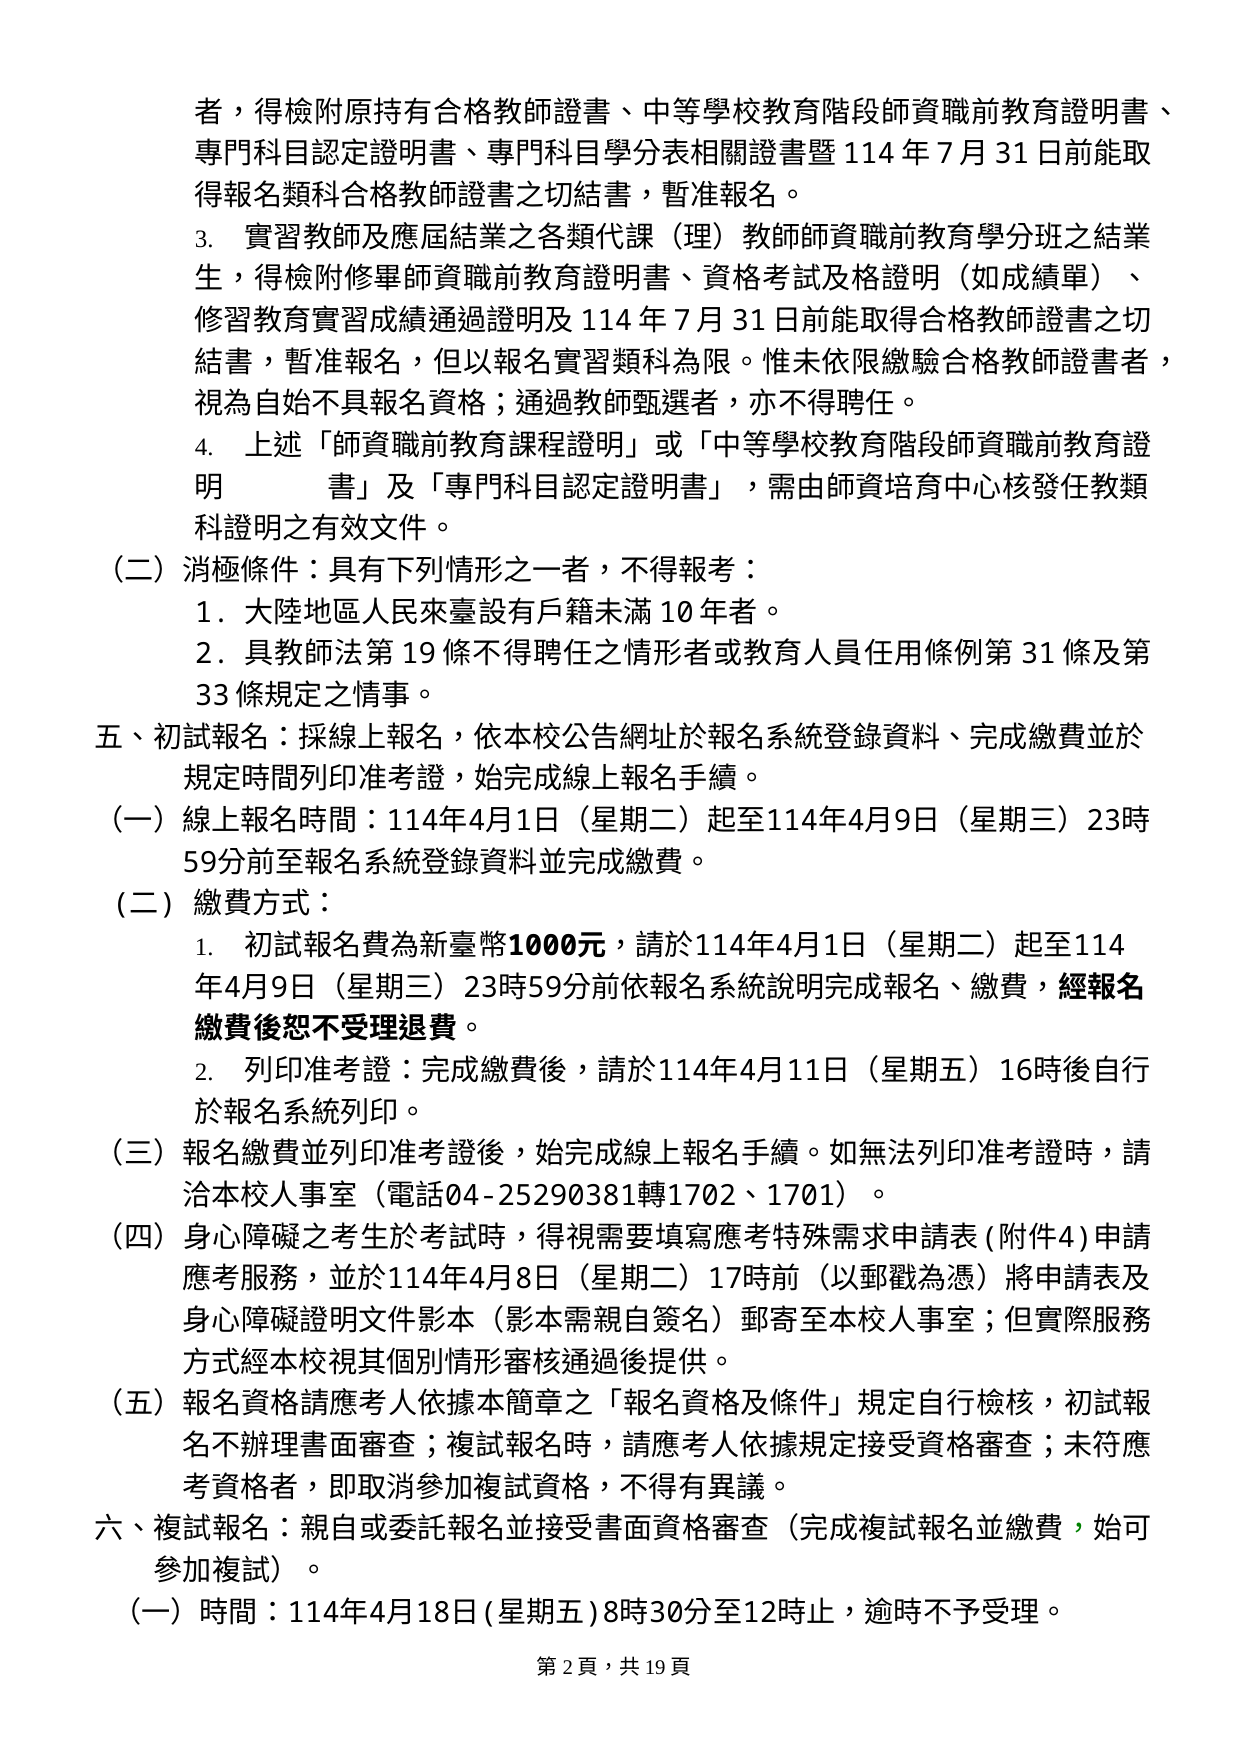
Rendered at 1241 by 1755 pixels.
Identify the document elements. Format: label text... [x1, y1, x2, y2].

list 大陸地區人民來臺設有戶籍未滿10年者。 [194, 589, 1152, 630]
text 五、初試報名：採線上報名，依本校公告網址於報名系統登錄資料、完成繳費並於規定時間列印准考證，始完成線上報名手續。 [94, 714, 1152, 797]
text （一）時間：114年4月18日(星期五)8時30分至12時止，逾時不予受理。 [94, 1589, 1152, 1630]
text （四）身心障礙之考生於考試時，得視需要填寫應考特殊需求申請表(附件4)申請應考服務，並於114年4月8日（星期二）17時前（以郵戳為憑）將申請表及身心障礙證明文件影本（影本需親自簽名）郵寄至本校人事室；但實際服務方式經本校視其個別情形審核通過後提供。 [94, 1214, 1152, 1380]
list 上述「師資職前教育課程證明」或「中等學校教育階段師資職前教育證明 書」及「專門科目認定證明書」，需由師資培育中心核發任教類科證明之有效文件。 [194, 422, 1152, 547]
text （五）報名資格請應考人依據本簡章之「報名資格及條件」規定自行檢核，初試報名不辦理書面審查；複試報名時，請應考人依據規定接受資格審查；未符應考資格者，即取消參加複試資格，不得有異議。 [94, 1380, 1152, 1505]
list 實習教師及應屆結業之各類代課（理）教師師資職前教育學分班之結業生，得檢附修畢師資職前教育證明書、資格考試及格證明（如成績單）、修習教育實習成績通過證明及114年7月31日前能取得合格教師證書之切結書，暫准報名，但以報名實習類科為限。惟未依限繳驗合格教師證書者，視為自始不具報名資格；通過教師甄選者，亦不得聘任。 [194, 214, 1152, 422]
text （一）線上報名時間：114年4月1日（星期二）起至114年4月9日（星期三）23時59分前至報名系統登錄資料並完成繳費。 [94, 797, 1152, 880]
text (二) 繳費方式： [94, 880, 1152, 922]
text 六、複試報名：親自或委託報名並接受書面資格審查（完成複試報名並繳費，始可 參加複試）。 [94, 1505, 1152, 1589]
text （二）消極條件：具有下列情形之一者，不得報考： [95, 547, 1152, 589]
list 初試報名費為新臺幣1000元，請於114年4月1日（星期二）起至114年4月9日（星期三）23時59分前依報名系統說明完成報名、繳費，經報名繳費後恕不受理退費。 [194, 922, 1152, 1047]
list 列印准考證：完成繳費後，請於114年4月11日（星期五）16時後自行於報名系統列印。 [194, 1047, 1152, 1130]
text （三）報名繳費並列印准考證後，始完成線上報名手續。如無法列印准考證時，請洽本校人事室（電話04-25290381轉1702、1701）。 [94, 1130, 1152, 1214]
list 已取得合格教師證書之教師，尚在辦理報名類科領域專長專門科目學分參 加教師甄選者，或已取得國民小學、幼兒（稚)園及特殊教育學校合格教師證書並修畢另一類科（中等學校教育階段）師資職前教育課程者，得檢附原持有合格教師證書、中等學校教育階段師資職前教育證明書、專門科目認定證明書、專門科目學分表相關證書暨114年7月31日前能取得報名類科合格教師證書之切結書，暫准報名。 [194, 89, 1152, 214]
list 具教師法第19條不得聘任之情形者或教育人員任用條例第31條及第33條規定之情事。 [194, 630, 1152, 714]
